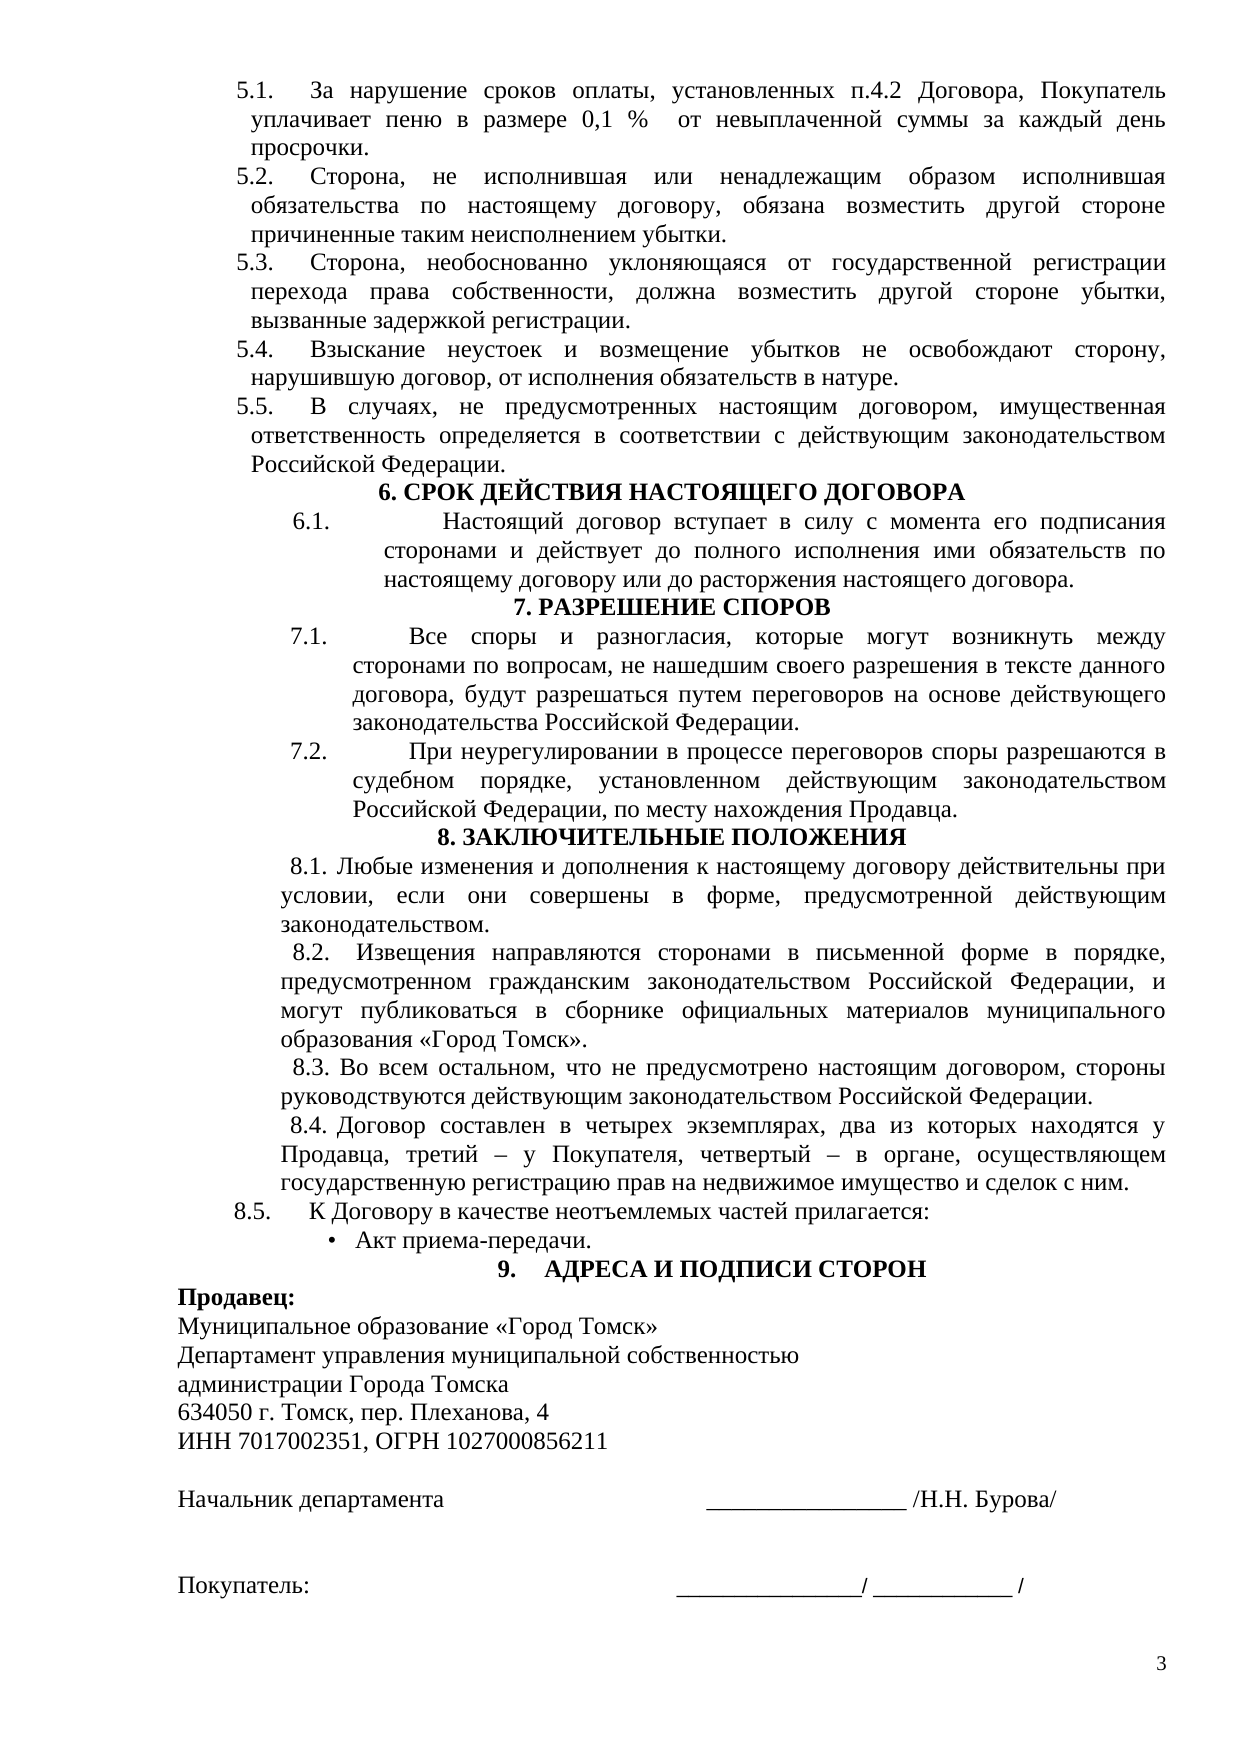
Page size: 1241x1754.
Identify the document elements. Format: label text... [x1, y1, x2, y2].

text Департамент управления муниципальной собственностью [177, 1340, 1167, 1369]
list Все споры и разногласия, которые могут возникнуть между сторонами по вопросам, не нашедшим своего разрешения в тексте данного договора, будут разрешаться путем переговоров на основе действующего законодательства Российской Федерации. [233, 621, 1167, 736]
list В случаях, не предусмотренных настоящим договором, имущественная ответственность определяется в соответствии с действующим законодательством Российской Федерации. [177, 391, 1167, 477]
text ИНН 7017002351, ОГРН 1027000856211 [177, 1426, 1166, 1455]
text Начальник департамента ________________ /Н.Н. Бурова/ [177, 1484, 1166, 1512]
text Муниципальное образование «Город Томск» [177, 1311, 1167, 1340]
text 6. СРОК ДЕЙСТВИЯ НАСТОЯЩЕГО ДОГОВОРА [177, 477, 1167, 506]
text Продавец: [177, 1282, 1240, 1311]
list Любые изменения и дополнения к настоящему договору действительны при условии, если они совершены в форме, предусмотренной действующим законодательством. [233, 851, 1167, 937]
text 8.5. К Договору в качестве неотъемлемых частей прилагается: [177, 1196, 1162, 1225]
list Договор составлен в четырех экземплярах, два из которых находятся у Продавца, третий – у Покупателя, четвертый – в органе, осуществляющем государственную регистрацию прав на недвижимое имущество и сделок с ним. [233, 1110, 1167, 1196]
text администрации Города Томска [177, 1369, 1167, 1397]
text • Акт приема-передачи. [177, 1225, 1167, 1254]
text 8. ЗАКЛЮЧИТЕЛЬНЫЕ ПОЛОЖЕНИЯ [177, 822, 1167, 851]
text 7. РАЗРЕШЕНИЕ СПОРОВ [177, 592, 1167, 621]
list Сторона, не исполнившая или ненадлежащим образом исполнившая обязательства по настоящему договору, обязана возместить другой стороне причиненные таким неисполнением убытки. [177, 161, 1167, 247]
subtitle 634050 г. Томск, пер. Плеханова, 4 [177, 1397, 1240, 1426]
list Во всем остальном, что не предусмотрено настоящим договором, стороны руководствуются действующим законодательством Российской Федерации. [233, 1052, 1167, 1110]
list Извещения направляются сторонами в письменной форме в порядке, предусмотренном гражданским законодательством Российской Федерации, и могут публиковаться в сборнике официальных материалов муниципального образования «Город Томск». [233, 937, 1167, 1052]
list Настоящий договор вступает в силу с момента его подписания сторонами и действует до полного исполнения ими обязательств по настоящему договору или до расторжения настоящего договора. [233, 506, 1167, 592]
list Взыскание неустоек и возмещение убытков не освобождают сторону, нарушившую договор, от исполнения обязательств в натуре. [177, 334, 1167, 391]
list Сторона, необоснованно уклоняющаяся от государственной регистрации перехода права собственности, должна возместить другой стороне убытки, вызванные задержкой регистрации. [177, 247, 1167, 334]
list При неурегулировании в процессе переговоров споры разрешаются в судебном порядке, установленном действующим законодательством Российской Федерации, по месту нахождения Продавца. [233, 736, 1167, 822]
list АДРЕСА И ПОДПИСИ СТОРОН [177, 1254, 1240, 1282]
list За нарушение сроков оплаты, установленных п.4.2 Договора, Покупатель уплачивает пеню в размере 0,1 % от невыплаченной суммы за каждый день просрочки. [177, 75, 1167, 161]
text Покупатель: ________________/ ____________ / [177, 1570, 1240, 1599]
